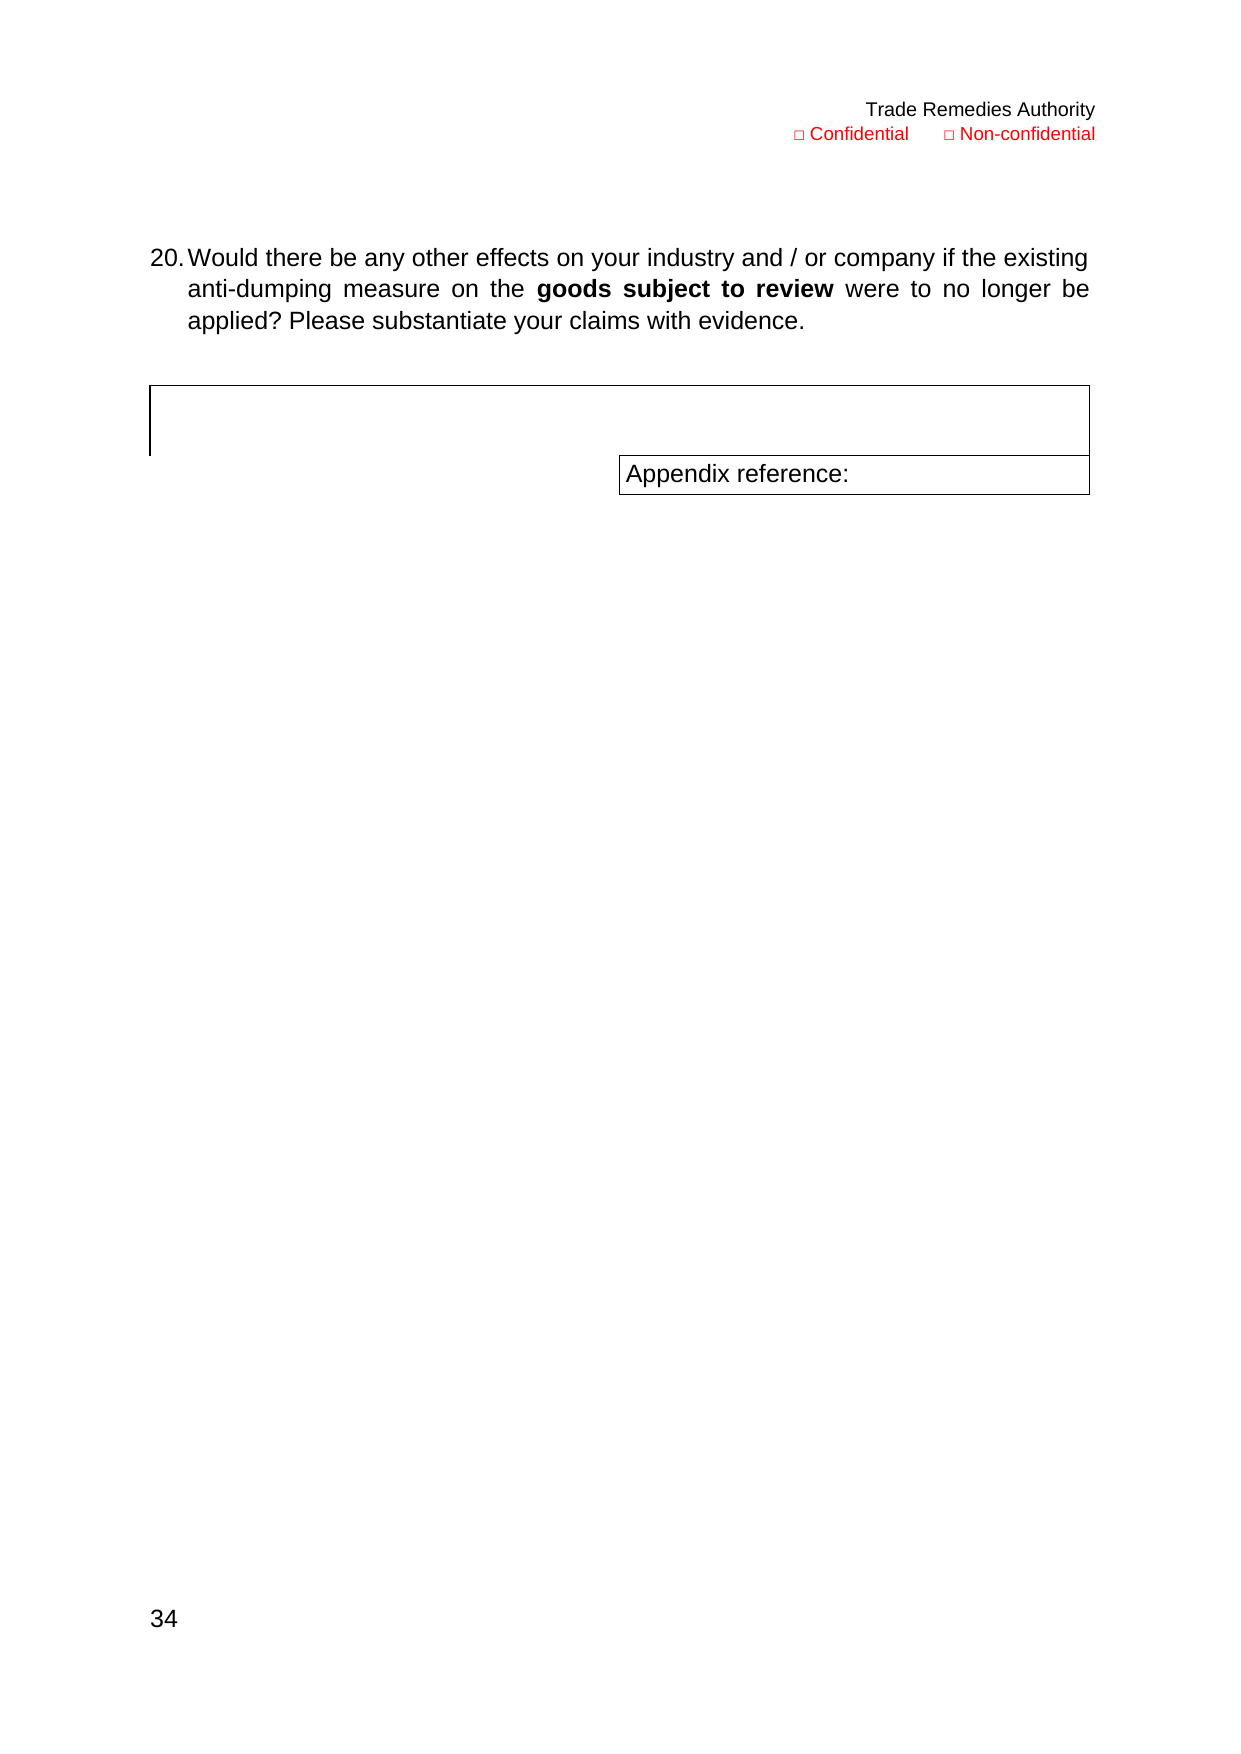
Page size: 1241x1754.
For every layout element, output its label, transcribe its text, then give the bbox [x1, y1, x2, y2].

table_header Please answer here [151, 386, 1089, 455]
table_cell Appendix reference: [620, 456, 1089, 494]
list Would there be any other effects on your industry and / or company if the existing anti-dumping measure on the goods subject to review were to no longer be applied? Please substantiate your claims with evidence. [150, 242, 1090, 334]
table_cell [150, 456, 619, 494]
